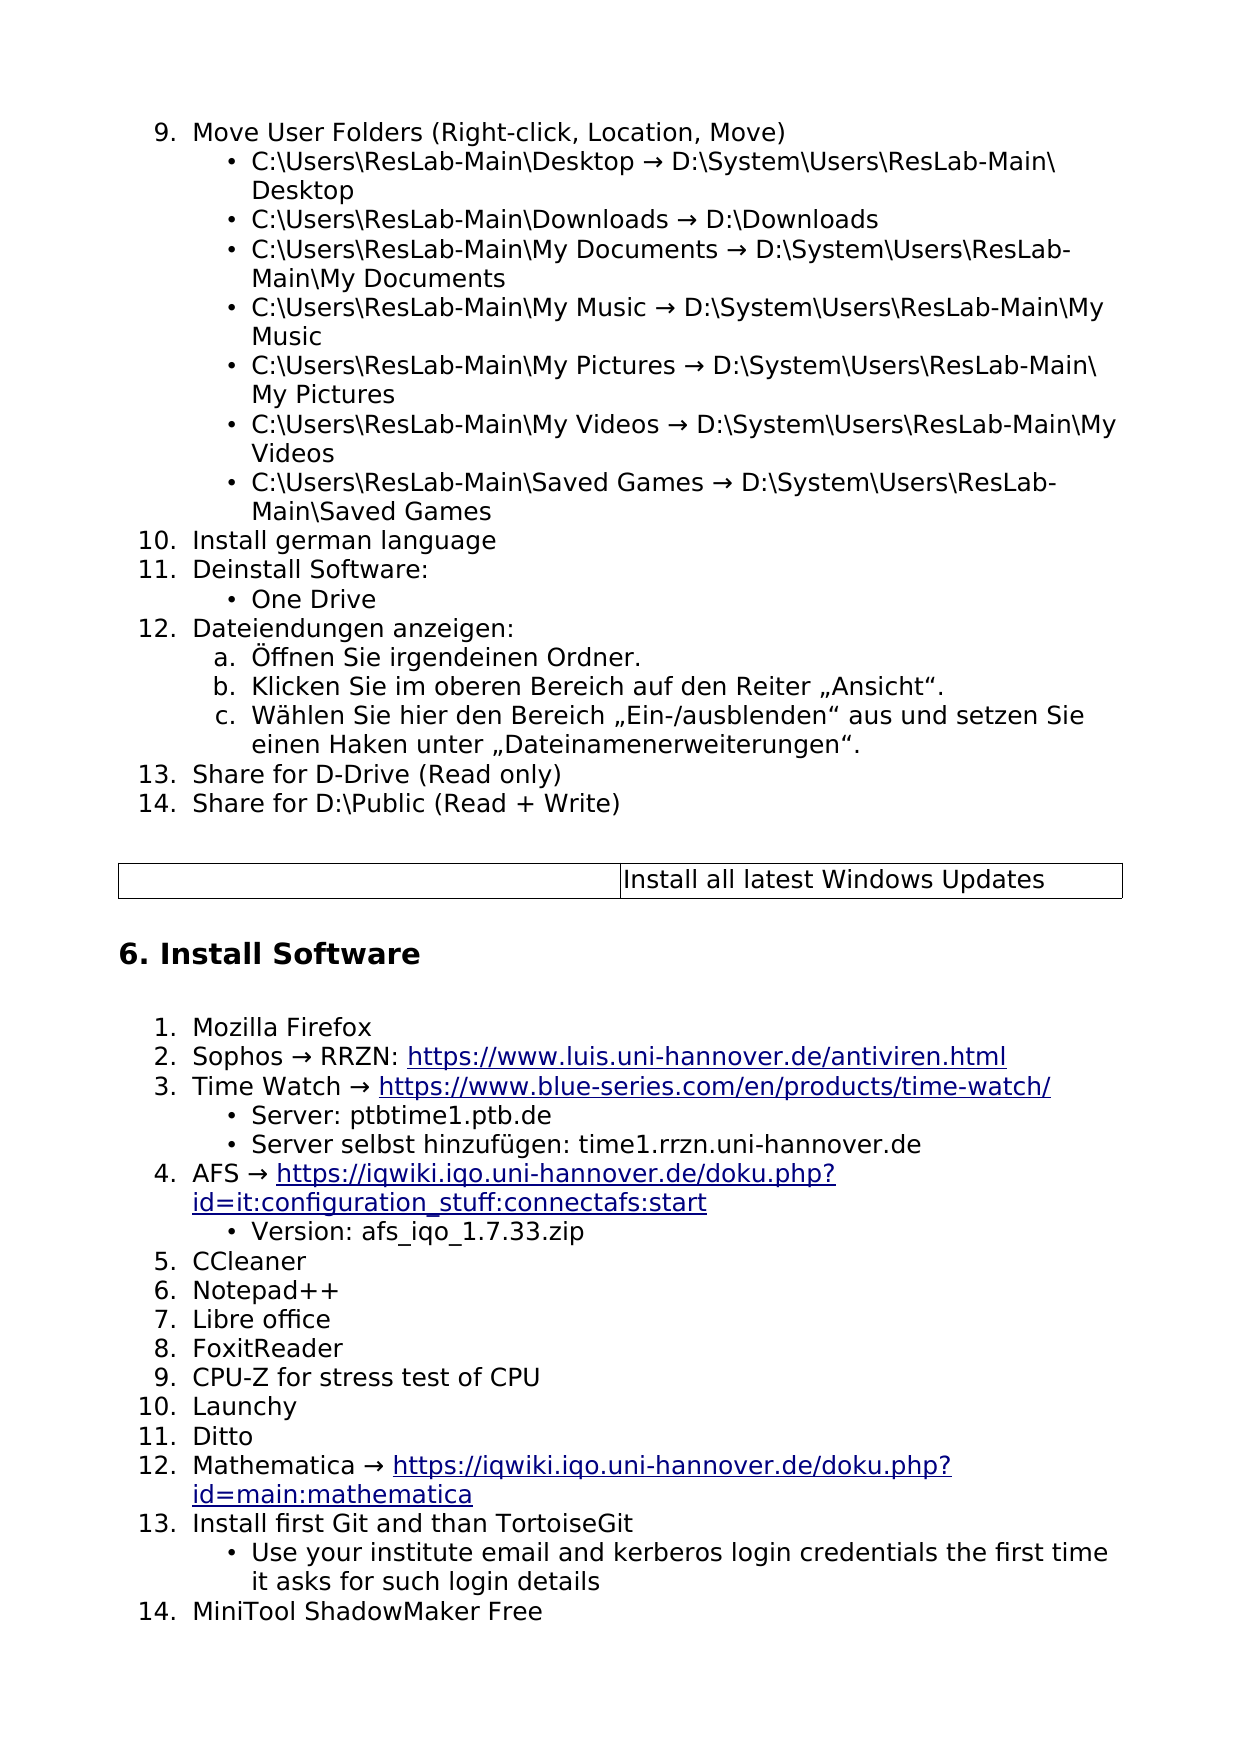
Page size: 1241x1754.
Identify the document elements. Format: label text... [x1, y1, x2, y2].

list C:\Users\ResLab-Main\Downloads → D:\Downloads [236, 206, 1122, 235]
list Wählen Sie hier den Bereich „Ein-/ausblenden“ aus und setzen Sie einen Haken unter „Dateinamenerweiterungen“. [236, 701, 1122, 760]
list C:\Users\ResLab-Main\Desktop → D:\System\Users\ResLab-Main\Desktop [236, 147, 1122, 206]
list Launchy [177, 1392, 1122, 1422]
list AFS → https://iqwiki.iqo.uni-hannover.de/doku.php?id=it:configuration_stuff:connectafs:start [177, 1159, 1122, 1217]
list Share for D:\Public (Read + Write) [177, 789, 1122, 818]
list Install first Git and than TortoiseGit [177, 1509, 1122, 1538]
list Mozilla Firefox [177, 1013, 1122, 1042]
list C:\Users\ResLab-Main\My Music → D:\System\Users\ResLab-Main\My Music [236, 293, 1122, 351]
list Use your institute email and kerberos login credentials the first time it asks for such login details [236, 1538, 1122, 1597]
list Server: ptbtime1.ptb.de [236, 1101, 1122, 1130]
list FoxitReader [177, 1334, 1122, 1363]
table_header Install all latest Windows Updates [621, 864, 1122, 897]
list Install german language [177, 526, 1122, 556]
list Klicken Sie im oberen Bereich auf den Reiter „Ansicht“. [236, 672, 1122, 701]
list Öffnen Sie irgendeinen Ordner. [236, 643, 1122, 672]
table_header [119, 864, 620, 897]
list Server selbst hinzufügen: time1.rrzn.uni-hannover.de [236, 1130, 1122, 1159]
list C:\Users\ResLab-Main\My Pictures → D:\System\Users\ResLab-Main\My Pictures [236, 351, 1122, 410]
list Move User Folders (Right-click, Location, Move) [177, 118, 1122, 147]
list MiniTool ShadowMaker Free [177, 1597, 1122, 1626]
list Version: afs_iqo_1.7.33.zip [236, 1217, 1122, 1247]
list Notepad++ [177, 1276, 1122, 1305]
list Deinstall Software: [177, 556, 1122, 585]
list Share for D-Drive (Read only) [177, 760, 1122, 789]
list Dateiendungen anzeigen: [177, 614, 1122, 643]
list Mathematica → https://iqwiki.iqo.uni-hannover.de/doku.php?id=main:mathematica [177, 1451, 1122, 1509]
list Sophos → RRZN: https://www.luis.uni-hannover.de/antiviren.html [177, 1042, 1122, 1072]
list Libre office [177, 1305, 1122, 1334]
list C:\Users\ResLab-Main\My Videos → D:\System\Users\ResLab-Main\My Videos [236, 410, 1122, 468]
list Time Watch → https://www.blue-series.com/en/products/time-watch/ [177, 1072, 1122, 1101]
list Ditto [177, 1422, 1122, 1451]
list CCleaner [177, 1247, 1122, 1276]
list One Drive [236, 585, 1122, 614]
list C:\Users\ResLab-Main\My Documents → D:\System\Users\ResLab-Main\My Documents [236, 235, 1122, 293]
list CPU-Z for stress test of CPU [177, 1363, 1122, 1392]
subtitle 6. Install Software [118, 937, 1122, 971]
list C:\Users\ResLab-Main\Saved Games → D:\System\Users\ResLab-Main\Saved Games [236, 468, 1122, 526]
